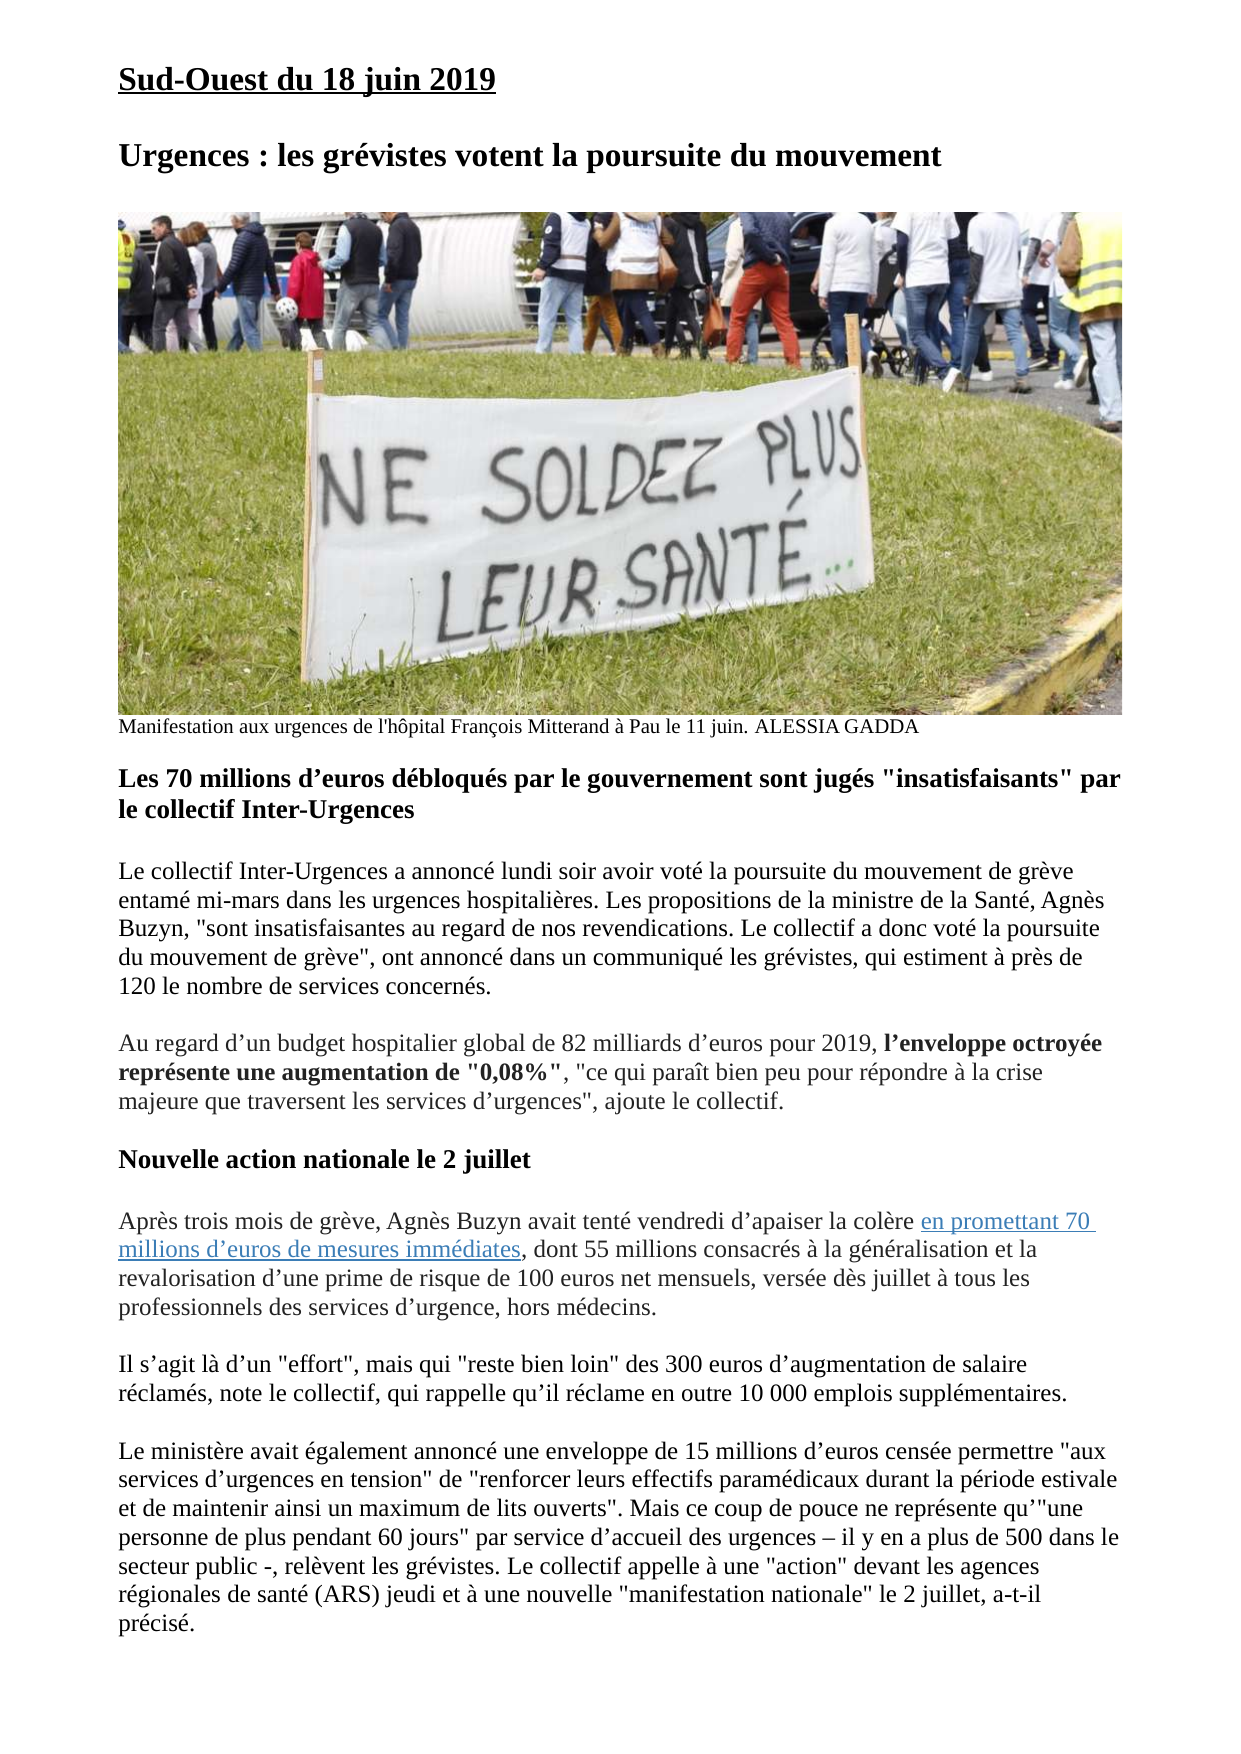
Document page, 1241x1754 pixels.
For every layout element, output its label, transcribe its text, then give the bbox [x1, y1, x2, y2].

text Le collectif Inter-Urgences a annoncé lundi soir avoir voté la poursuite du mouvement de grève entamé mi-mars dans les urgences hospitalières. Les propositions de la ministre de la Santé, Agnès Buzyn, "sont insatisfaisantes au regard de nos revendications. Le collectif a donc voté la poursuite du mouvement de grève", ont annoncé dans un communiqué les grévistes, qui estiment à près de 120 le nombre de services concernés. [118, 856, 1122, 1000]
text Il s’agit là d’un "effort", mais qui "reste bien loin" des 300 euros d’augmentation de salaire réclamés, note le collectif, qui rappelle qu’il réclame en outre 10 000 emplois supplémentaires. [118, 1349, 1122, 1407]
text Au regard d’un budget hospitalier global de 82 milliards d’euros pour 2019, l’enveloppe octroyée représente une augmentation de "0,08%", "ce qui paraît bien peu pour répondre à la crise majeure que traversent les services d’urgences", ajoute le collectif. [118, 1028, 1122, 1115]
picture [118, 212, 1123, 715]
text Urgences : les grévistes votent la poursuite du mouvement [118, 136, 1122, 174]
text Le ministère avait également annoncé une enveloppe de 15 millions d’euros censée permettre "aux services d’urgences en tension" de "renforcer leurs effectifs paramédicaux durant la période estivale et de maintenir ainsi un maximum de lits ouverts". Mais ce coup de pouce ne représente qu’"une personne de plus pendant 60 jours" par service d’accueil des urgences – il y en a plus de 500 dans le secteur public -, relèvent les grévistes. Le collectif appelle à une "action" devant les agences régionales de santé (ARS) jeudi et à une nouvelle "manifestation nationale" le 2 juillet, a-t-il précisé. [118, 1436, 1122, 1637]
text Manifestation aux urgences de l'hôpital François Mitterand à Pau le 11 juin. ALESSIA GADDA [118, 715, 1122, 738]
text Nouvelle action nationale le 2 juillet [118, 1143, 1122, 1174]
text Les 70 millions d’euros débloqués par le gouvernement sont jugés "insatisfaisants" par le collectif Inter-Urgences [118, 762, 1122, 825]
text Après trois mois de grève, Agnès Buzyn avait tenté vendredi d’apaiser la colère en promettant 70 millions d’euros de mesures immédiates, dont 55 millions consacrés à la généralisation et la revalorisation d’une prime de risque de 100 euros net mensuels, versée dès juillet à tous les professionnels des services d’urgence, hors médecins. [118, 1206, 1122, 1321]
text Sud-Ouest du 18 juin 2019 [118, 59, 1122, 97]
